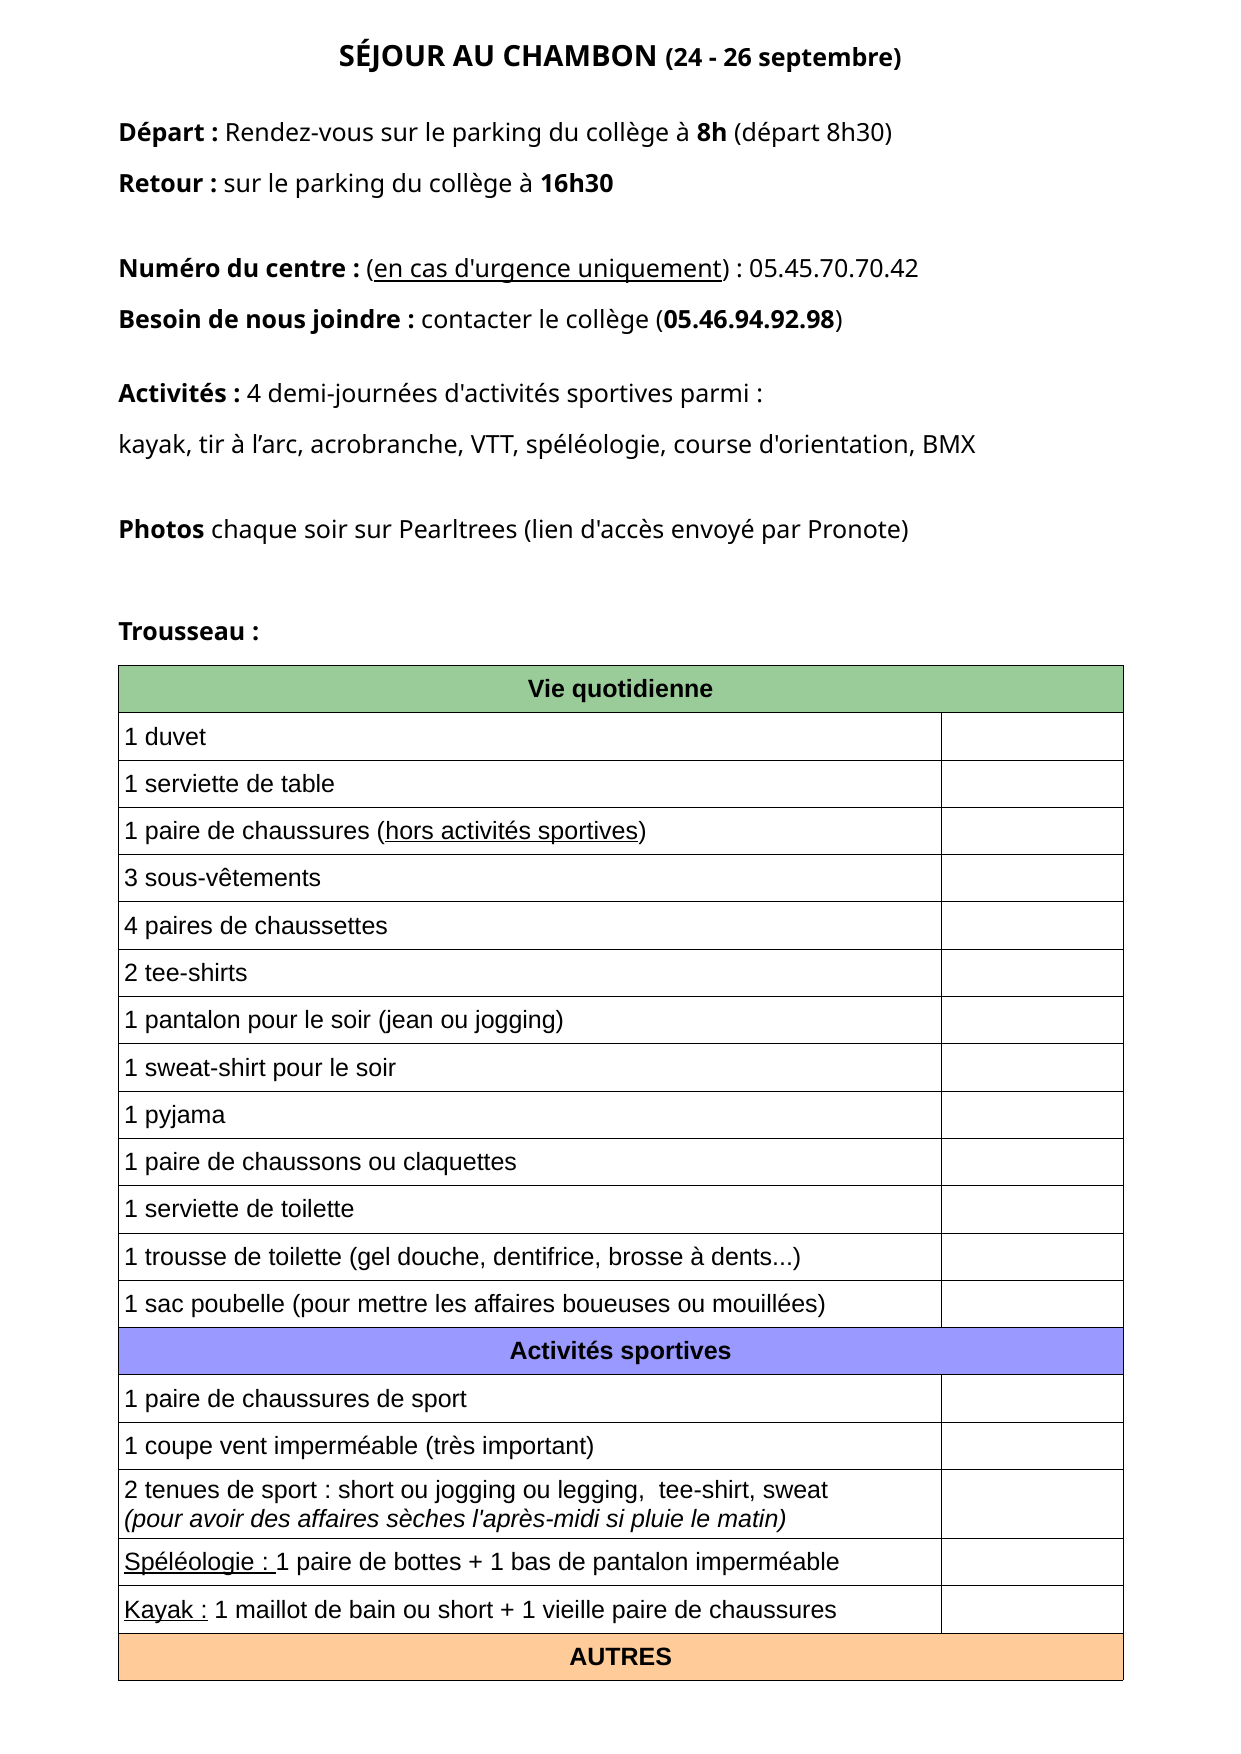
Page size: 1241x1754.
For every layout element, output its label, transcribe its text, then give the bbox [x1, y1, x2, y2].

table_cell 1 pyjama [119, 1092, 941, 1138]
text SÉJOUR AU CHAMBON (24 - 26 septembre) [118, 35, 1122, 75]
table_cell Spéléologie : 1 paire de bottes + 1 bas de pantalon imperméable [119, 1539, 941, 1585]
text Retour : sur le parking du collège à 16h30 [118, 166, 1122, 200]
table_cell [942, 808, 1123, 854]
table_header Vie quotidienne [119, 666, 1123, 712]
table_cell 1 serviette de table [119, 761, 941, 807]
table_cell [942, 855, 1123, 901]
table_cell [942, 1539, 1123, 1585]
table_cell [942, 1092, 1123, 1138]
table_cell 4 paires de chaussettes [119, 902, 941, 949]
table_cell [942, 1586, 1123, 1633]
table_cell [942, 1139, 1123, 1185]
table_cell [942, 1186, 1123, 1232]
table_cell 3 sous-vêtements [119, 855, 941, 901]
table_cell 1 pantalon pour le soir (jean ou jogging) [119, 997, 941, 1043]
table_cell 1 duvet [119, 713, 941, 759]
text Photos chaque soir sur Pearltrees (lien d'accès envoyé par Pronote) [118, 512, 1122, 546]
table_cell 1 coupe vent imperméable (très important) [119, 1423, 941, 1469]
table_cell 1 paire de chaussons ou claquettes [119, 1139, 941, 1185]
table_cell 1 sweat-shirt pour le soir [119, 1044, 941, 1091]
table_cell 2 tenues de sport : short ou jogging ou legging, tee-shirt, sweat (pour avoir des affaires sèches l'après-midi si pluie le matin) [119, 1470, 941, 1538]
table_cell [942, 1375, 1123, 1422]
table_cell [942, 1423, 1123, 1469]
table_cell [942, 997, 1123, 1043]
table_cell Kayak : 1 maillot de bain ou short + 1 vieille paire de chaussures [119, 1586, 941, 1633]
table_cell [942, 950, 1123, 996]
table_cell [942, 1234, 1123, 1280]
table_cell 1 paire de chaussures de sport [119, 1375, 941, 1422]
text Numéro du centre : (en cas d'urgence uniquement) : 05.45.70.70.42 [118, 251, 1122, 285]
table_cell [942, 761, 1123, 807]
table_cell 1 serviette de toilette [119, 1186, 941, 1232]
text kayak, tir à l’arc, acrobranche, VTT, spéléologie, course d'orientation, BMX [118, 427, 1122, 461]
table_cell 1 sac poubelle (pour mettre les affaires boueuses ou mouillées) [119, 1281, 941, 1327]
table_cell 1 trousse de toilette (gel douche, dentifrice, brosse à dents...) [119, 1234, 941, 1280]
table_cell [942, 1281, 1123, 1327]
text Besoin de nous joindre : contacter le collège (05.46.94.92.98) [118, 302, 1122, 336]
text Trousseau : [118, 614, 1122, 648]
table_cell [942, 1470, 1123, 1538]
table_cell AUTRES [119, 1634, 1123, 1680]
text Départ : Rendez-vous sur le parking du collège à 8h (départ 8h30) [118, 115, 1122, 149]
text Activités : 4 demi-journées d'activités sportives parmi : [118, 376, 1122, 410]
table_cell [942, 902, 1123, 949]
table_cell [942, 1044, 1123, 1091]
table_cell 2 tee-shirts [119, 950, 941, 996]
table_cell [942, 713, 1123, 759]
table_cell Activités sportives [119, 1328, 1123, 1374]
table_cell 1 paire de chaussures (hors activités sportives) [119, 808, 941, 854]
